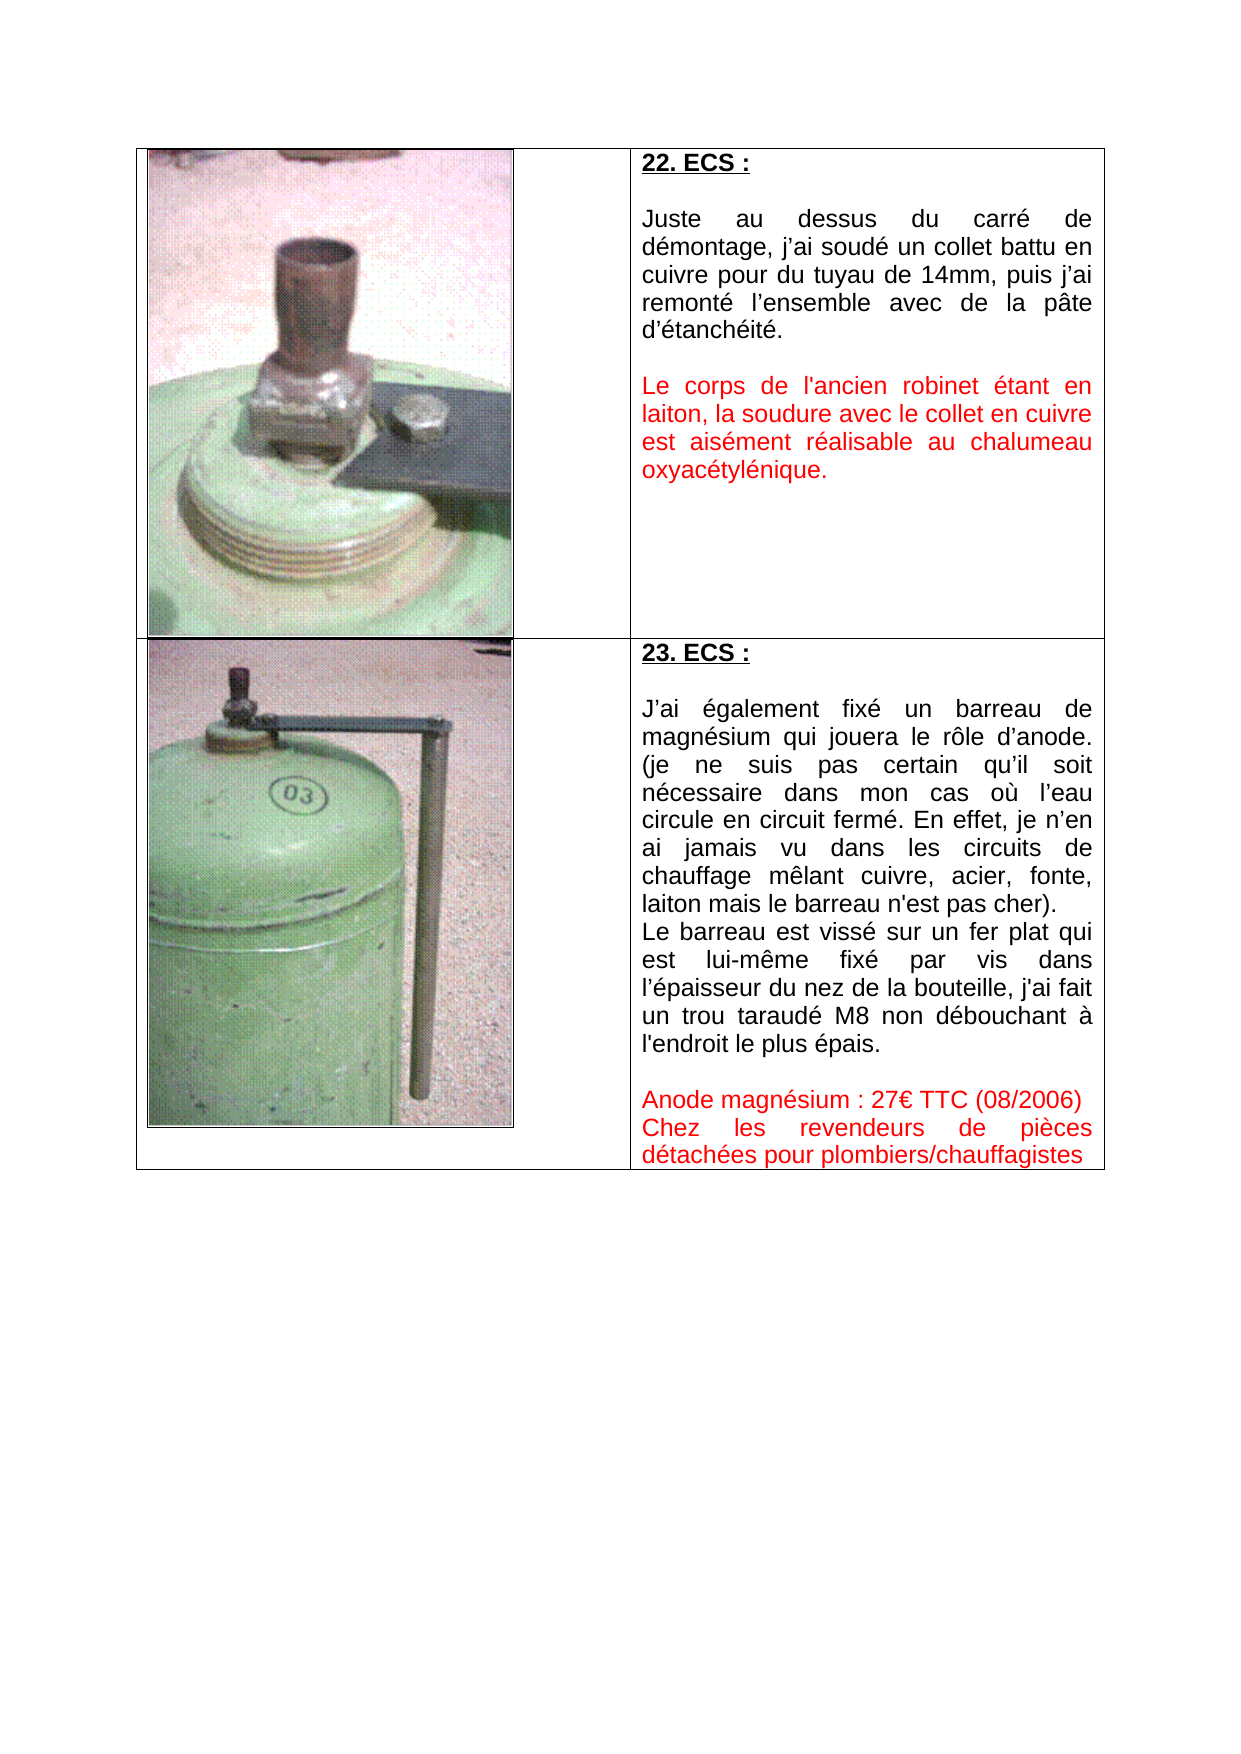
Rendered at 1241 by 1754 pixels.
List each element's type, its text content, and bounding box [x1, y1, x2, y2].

table_cell 23. ECS : J’ai également fixé un barreau de magnésium qui jouera le rôle d’anode. (je ne suis pas certain qu’il soit nécessaire dans mon cas où l’eau circule en circuit fermé. En effet, je n’en ai jamais vu dans les circuits de chauffage mêlant cuivre, acier, fonte, laiton mais le barreau n'est pas cher). Le barreau est vissé sur un fer plat qui est lui-même fixé par vis dans l’épaisseur du nez de la bouteille, j'ai fait un trou taraudé M8 non débouchant à l'endroit le plus épais. Anode magnésium : 27€ TTC (08/2006) Chez les revendeurs de pièces détachées pour plombiers/chauffagistes [631, 639, 1104, 1169]
picture [148, 640, 513, 1127]
table_cell [137, 149, 147, 638]
table_cell [514, 149, 630, 638]
table_cell [137, 639, 630, 1169]
table_cell 22. ECS : Juste au dessus du carré de démontage, j’ai soudé un collet battu en cuivre pour du tuyau de 14mm, puis j’ai remonté l’ensemble avec de la pâte d’étanchéité. Le corps de l'ancien robinet étant en laiton, la soudure avec le collet en cuivre est aisément réalisable au chalumeau oxyacétylénique. [631, 149, 1104, 638]
picture [148, 150, 513, 637]
